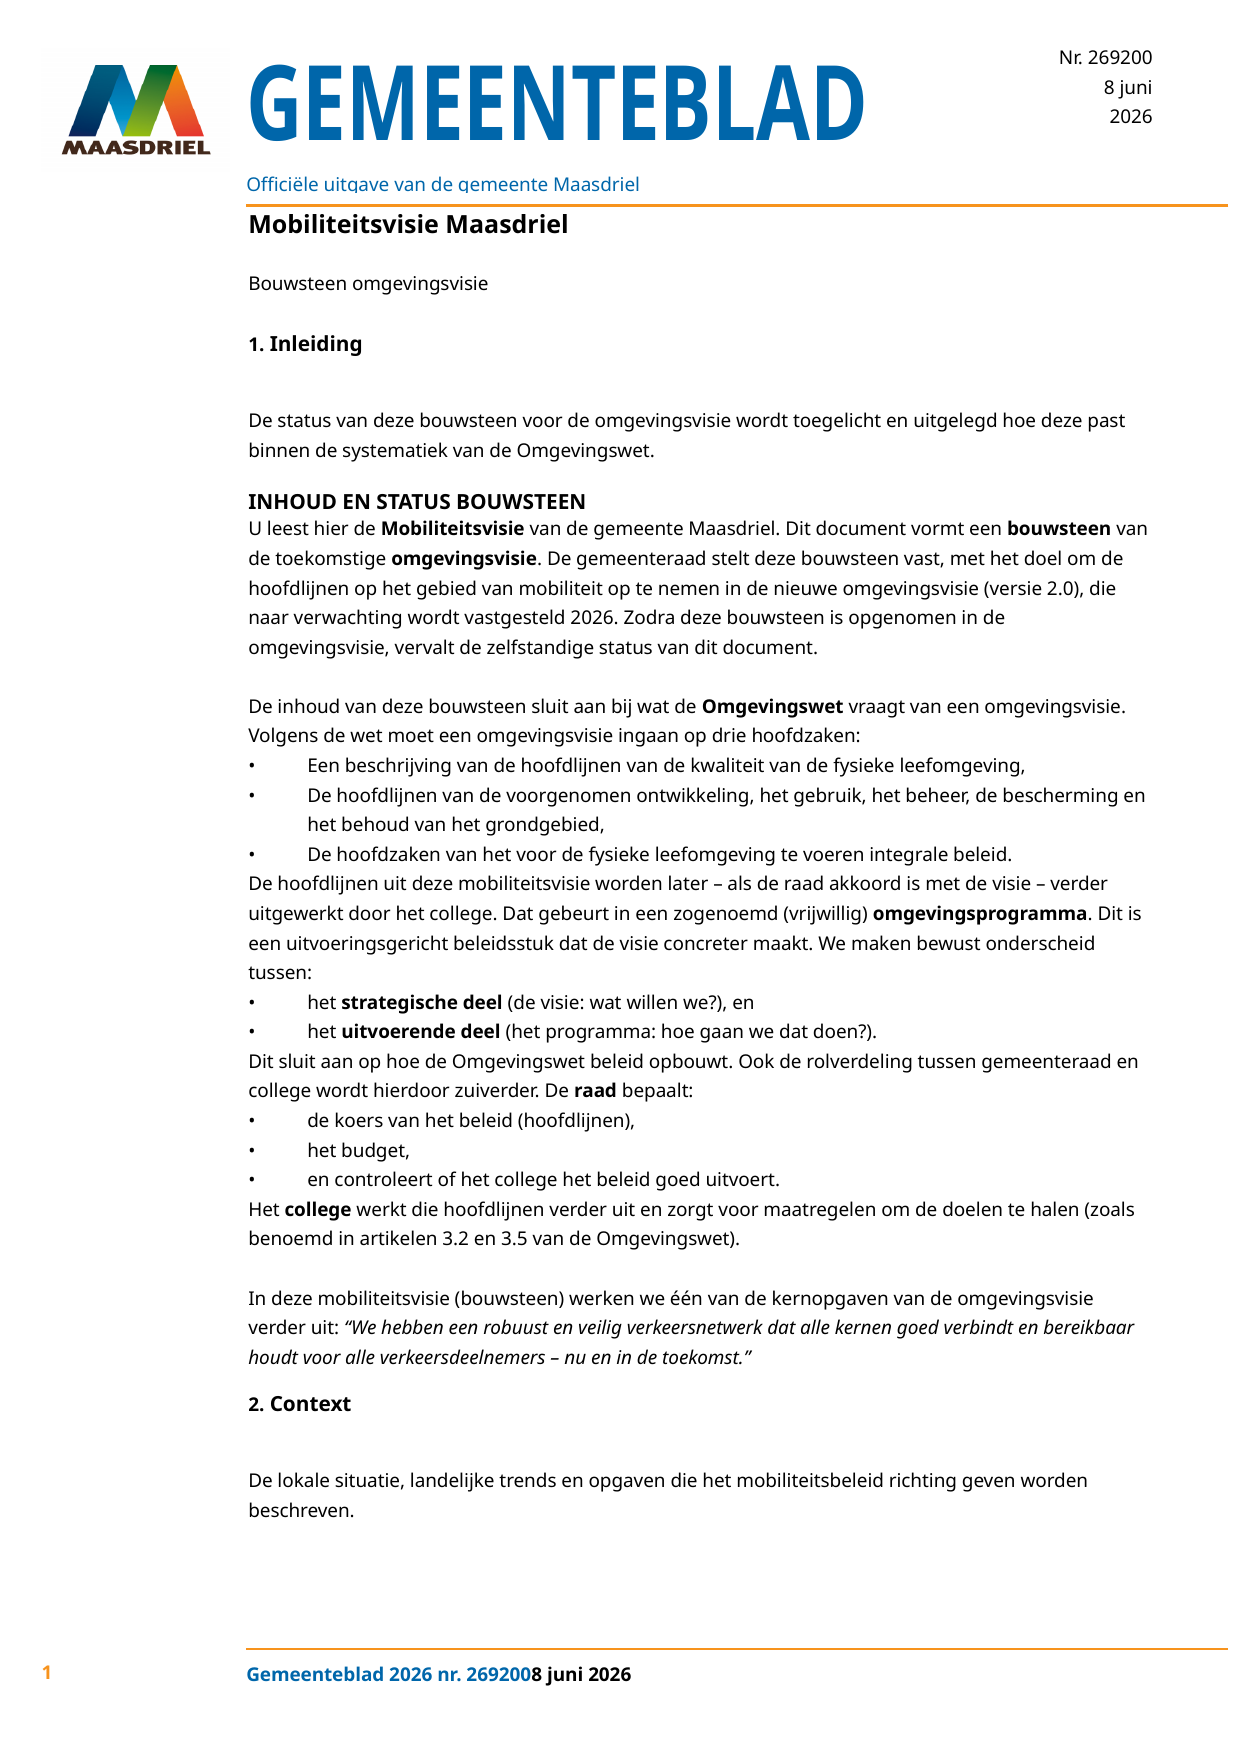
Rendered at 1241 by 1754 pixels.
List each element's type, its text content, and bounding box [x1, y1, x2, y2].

list het strategische deel (de visie: wat willen we?), en [248, 989, 1152, 1015]
text De hoofdlijnen uit deze mobiliteitsvisie worden later – als de raad akkoord is met de visie – verder uitgewerkt door het college. Dat gebeurt in een zogenoemd (vrijwillig) omgevingsprogramma. Dit is een uitvoeringsgericht beleidsstuk dat de visie concreter maakt. We maken bewust onderscheid tussen: [248, 871, 1152, 985]
text Het college werkt die hoofdlijnen verder uit en zorgt voor maatregelen om de doelen te halen (zoals benoemd in artikelen 3.2 en 3.5 van de Omgevingswet). [248, 1196, 1152, 1251]
list en controleert of het college het beleid goed uitvoert. [248, 1166, 1152, 1192]
list De hoofdzaken van het voor de fysieke leefomgeving te voeren integrale beleid. [248, 841, 1152, 867]
text De inhoud van deze bouwsteen sluit aan bij wat de Omgevingswet vraagt van een omgevingsvisie. Volgens de wet moet een omgevingsvisie ingaan op drie hoofdzaken: [248, 693, 1152, 748]
text De lokale situatie, landelijke trends en opgaven die het mobiliteitsbeleid richting geven worden beschreven. [248, 1467, 1152, 1523]
text Bouwsteen omgevingsvisie [248, 270, 1152, 296]
text In deze mobiliteitsvisie (bouwsteen) werken we één van de kernopgaven van de omgevingsvisie verder uit: “We hebben een robuust en veilig verkeersnetwerk dat alle kernen goed verbindt en bereikbaar houdt voor alle verkeersdeelnemers – nu en in de toekomst.” [248, 1285, 1152, 1370]
list het budget, [248, 1137, 1152, 1163]
text 1. Inleiding [248, 329, 1152, 358]
list De hoofdlijnen van de voorgenomen ontwikkeling, het gebruik, het beheer, de bescherming en het behoud van het grondgebied, [248, 782, 1152, 837]
text De status van deze bouwsteen voor de omgevingsvisie wordt toegelicht en uitgelegd hoe deze past binnen de systematiek van de Omgevingswet. [248, 407, 1152, 462]
list Een beschrijving van de hoofdlijnen van de kwaliteit van de fysieke leefomgeving, [248, 752, 1152, 778]
text INHOUD EN STATUS BOUWSTEEN [248, 487, 1152, 516]
text Dit sluit aan op hoe de Omgevingswet beleid opbouwt. Ook de rolverdeling tussen gemeenteraad en college wordt hierdoor zuiverder. De raad bepaalt: [248, 1048, 1152, 1103]
text U leest hier de Mobiliteitsvisie van de gemeente Maasdriel. Dit document vormt een bouwsteen van de toekomstige omgevingsvisie. De gemeenteraad stelt deze bouwsteen vast, met het doel om de hoofdlijnen op het gebied van mobiliteit op te nemen in de nieuwe omgevingsvisie (versie 2.0), die naar verwachting wordt vastgesteld 2026. Zodra deze bouwsteen is opgenomen in de omgevingsvisie, vervalt de zelfstandige status van dit document. [248, 516, 1152, 660]
picture [41, 47, 231, 172]
text Mobiliteitsvisie Maasdriel [248, 207, 1152, 241]
text 2. Context [248, 1389, 1152, 1418]
list het uitvoerende deel (het programma: hoe gaan we dat doen?). [248, 1018, 1152, 1044]
list de koers van het beleid (hoofdlijnen), [248, 1107, 1152, 1133]
